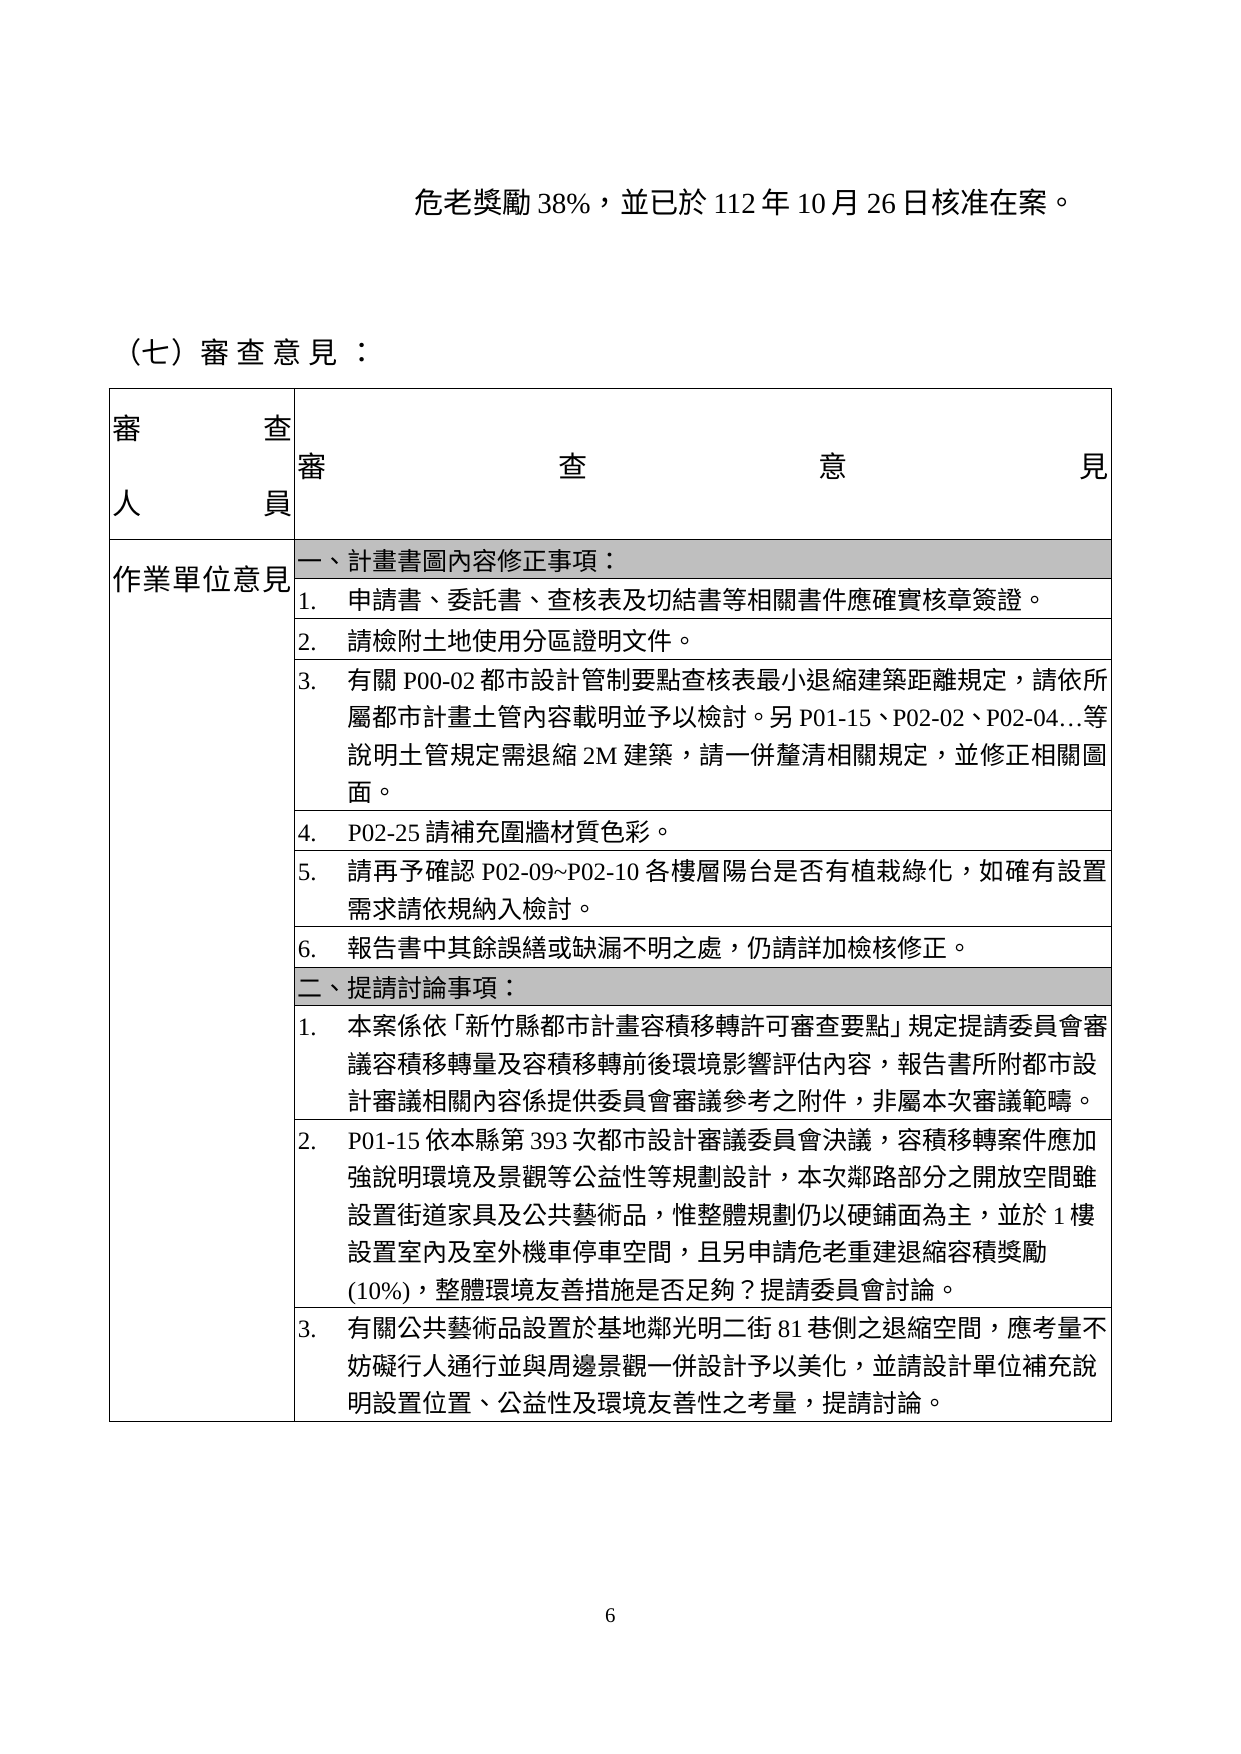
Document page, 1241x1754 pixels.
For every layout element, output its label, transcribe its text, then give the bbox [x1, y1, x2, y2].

table_cell ： [349, 313, 378, 388]
table_cell 申請書、委託書、查核表及切結書等相關書件應確實核章簽證。 [295, 579, 1111, 618]
table_cell 報告書中其餘誤繕或缺漏不明之處，仍請詳加檢核修正。 [295, 927, 1111, 967]
table_cell （六） [101, 163, 201, 313]
table_cell （七） [101, 313, 201, 388]
table_cell 有關P00-02都市設計管制要點查核表最小退縮建築距離規定，請依所屬都市計畫土管內容載明並予以檢討。另P01-15、P02-02、P02-04…等說明土管規定需退縮2M建築，請一併釐清相關規定，並修正相關圖面。 [295, 660, 1111, 810]
table_cell 本案係依「新竹縣都市計畫容積移轉許可審查要點」規定提請委員會審議容積移轉量及容積移轉前後環境影響評估內容，報告書所附都市設計審議相關內容係提供委員會審議參考之附件，非屬本次審議範疇。 [295, 1006, 1111, 1119]
table_cell 請檢附土地使用分區證明文件。 [295, 619, 1111, 659]
table_cell P01-15依本縣第393次都市設計審議委員會決議，容積移轉案件應加強說明環境及景觀等公益性等規劃設計，本次鄰路部分之開放空間雖設置街道家具及公共藝術品，惟整體規劃仍以硬鋪面為主，並於1樓設置室內及室外機車停車空間，且另申請危老重建退縮容積獎勵(10%)，整體環境友善措施是否足夠？提請委員會討論。 [295, 1120, 1111, 1307]
table_cell 一、計畫書圖內容修正事項： [295, 540, 1111, 578]
table_cell [378, 313, 1136, 388]
table_cell 審查意見 [201, 313, 349, 388]
table_cell P02-25請補充圍牆材質色彩。 [295, 811, 1111, 850]
table_cell 二、提請討論事項： [295, 968, 1111, 1005]
table_cell 說明 [201, 163, 349, 313]
table_cell 有關公共藝術品設置於基地鄰光明二街81巷側之退縮空間，應考量不妨礙行人通行並與周邊景觀一併設計予以美化，並請設計單位補充說明設置位置、公益性及環境友善性之考量，提請討論。 [295, 1308, 1111, 1421]
table_cell 作業單位意見 [110, 540, 294, 1421]
table_cell 本案申請容積移轉，按「新竹縣都市計畫容積移轉許可審查要點」第9點規定：「…位於整體開發地區、實施都市更新地區、面臨永久性空地或其他都市計畫指定地區範圍內之接受基地，經本縣都市設計審議委員會同意，可移入容積得酌予增加。但不得超過該接受基地基準容積之百分之四十。…」，本案基地面積1,161.81㎡，擬申請容積移轉40%，爰提送本委員會審議。 有關容積移轉案辦理進度：本案於112年6月1日提出申請，本府業於112年7月11日邀集相關單位至現地會勘，其勘查結果為符合。 本案依「都市危險及老舊建築物加速重建條例」規定申請危老獎勵38%，並已於112年10月26日核准在案。 [378, 163, 1136, 313]
table_cell 請再予確認P02-09~P02-10各樓層陽台是否有植栽綠化，如確有設置需求請依規納入檢討。 [295, 851, 1111, 926]
table_header 審查意見 [295, 389, 1111, 539]
table_header 審查 人員 [110, 389, 294, 539]
table_cell ： [349, 163, 378, 313]
